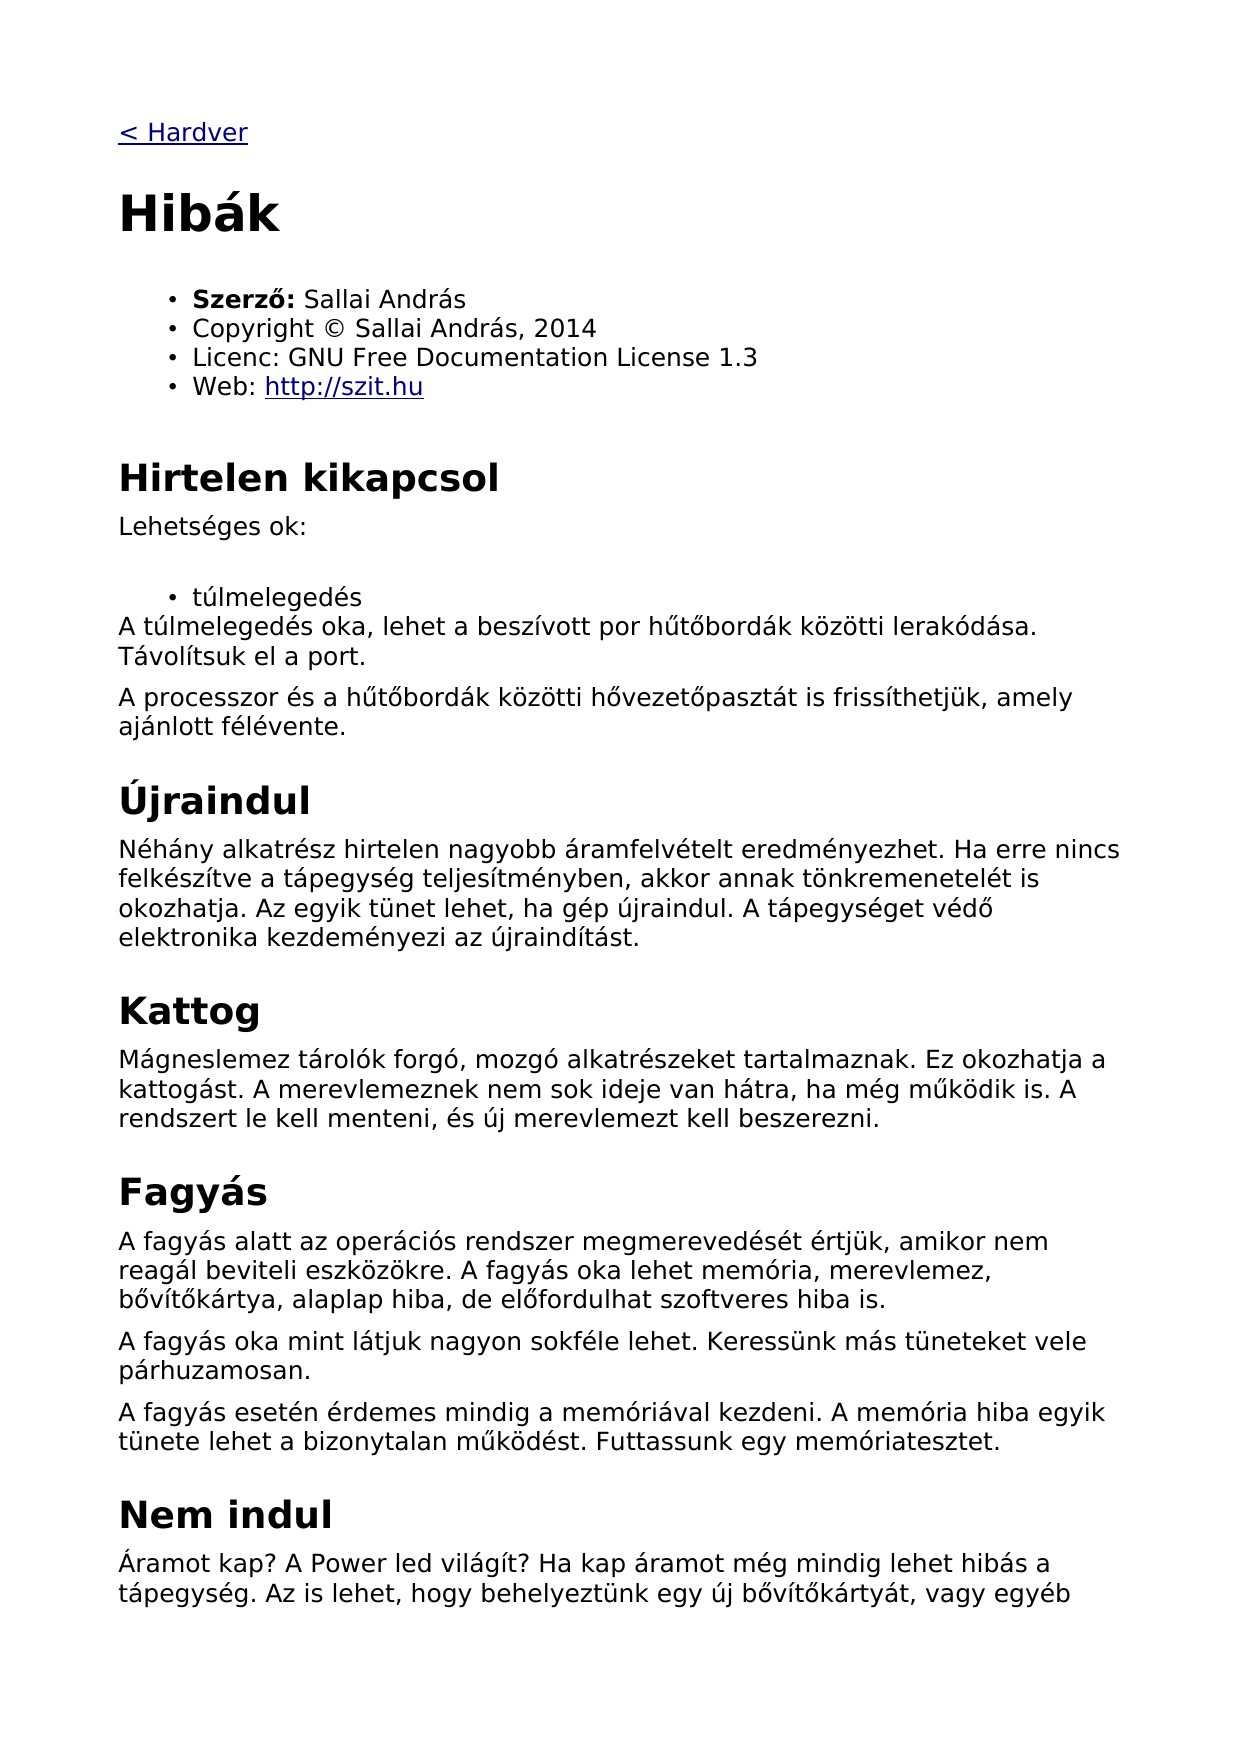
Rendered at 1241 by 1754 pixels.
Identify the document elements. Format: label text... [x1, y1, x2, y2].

list Copyright © Sallai András, 2014 [177, 314, 1122, 343]
text Áramot kap? A Power led világít? Ha kap áramot még mindig lehet hibás a tápegység. Az is lehet, hogy behelyeztünk egy új bővítőkártyát, vagy egyéb [118, 1550, 1122, 1608]
list Szerző: Sallai András [177, 285, 1122, 314]
text < Hardver [118, 118, 1122, 147]
subtitle Hibák [118, 185, 1122, 243]
subtitle Fagyás [118, 1171, 1122, 1214]
text Lehetséges ok: [118, 512, 1122, 541]
list Licenc: GNU Free Documentation License 1.3 [177, 343, 1122, 372]
text A fagyás alatt az operációs rendszer megmerevedését értjük, amikor nem reagál beviteli eszközökre. A fagyás oka lehet memória, merevlemez, bővítőkártya, alaplap hiba, de előfordulhat szoftveres hiba is. [118, 1227, 1122, 1314]
text A processzor és a hűtőbordák közötti hővezetőpasztát is frissíthetjük, amely ajánlott félévente. [118, 683, 1122, 742]
text A fagyás esetén érdemes mindig a memóriával kezdeni. A memória hiba egyik tünete lehet a bizonytalan működést. Futtassunk egy memóriatesztet. [118, 1398, 1122, 1456]
subtitle Nem indul [118, 1493, 1122, 1537]
text Néhány alkatrész hirtelen nagyobb áramfelvételt eredményezhet. Ha erre nincs felkészítve a tápegység teljesítményben, akkor annak tönkremenetelét is okozhatja. Az egyik tünet lehet, ha gép újraindul. A tápegységet védő elektronika kezdeményezi az újraindítást. [118, 835, 1122, 952]
subtitle Hirtelen kikapcsol [118, 456, 1122, 500]
list túlmelegedés [177, 583, 1122, 613]
subtitle Újraindul [118, 779, 1122, 823]
text Mágneslemez tárolók forgó, mozgó alkatrészeket tartalmaznak. Ez okozhatja a kattogást. A merevlemeznek nem sok ideje van hátra, ha még működik is. A rendszert le kell menteni, és új merevlemezt kell beszerezni. [118, 1046, 1122, 1133]
list Web: http://szit.hu [177, 372, 1122, 402]
text A túlmelegedés oka, lehet a beszívott por hűtőbordák közötti lerakódása. Távolítsuk el a port. [118, 613, 1122, 671]
subtitle Kattog [118, 989, 1122, 1033]
text A fagyás oka mint látjuk nagyon sokféle lehet. Keressünk más tüneteket vele párhuzamosan. [118, 1327, 1122, 1385]
